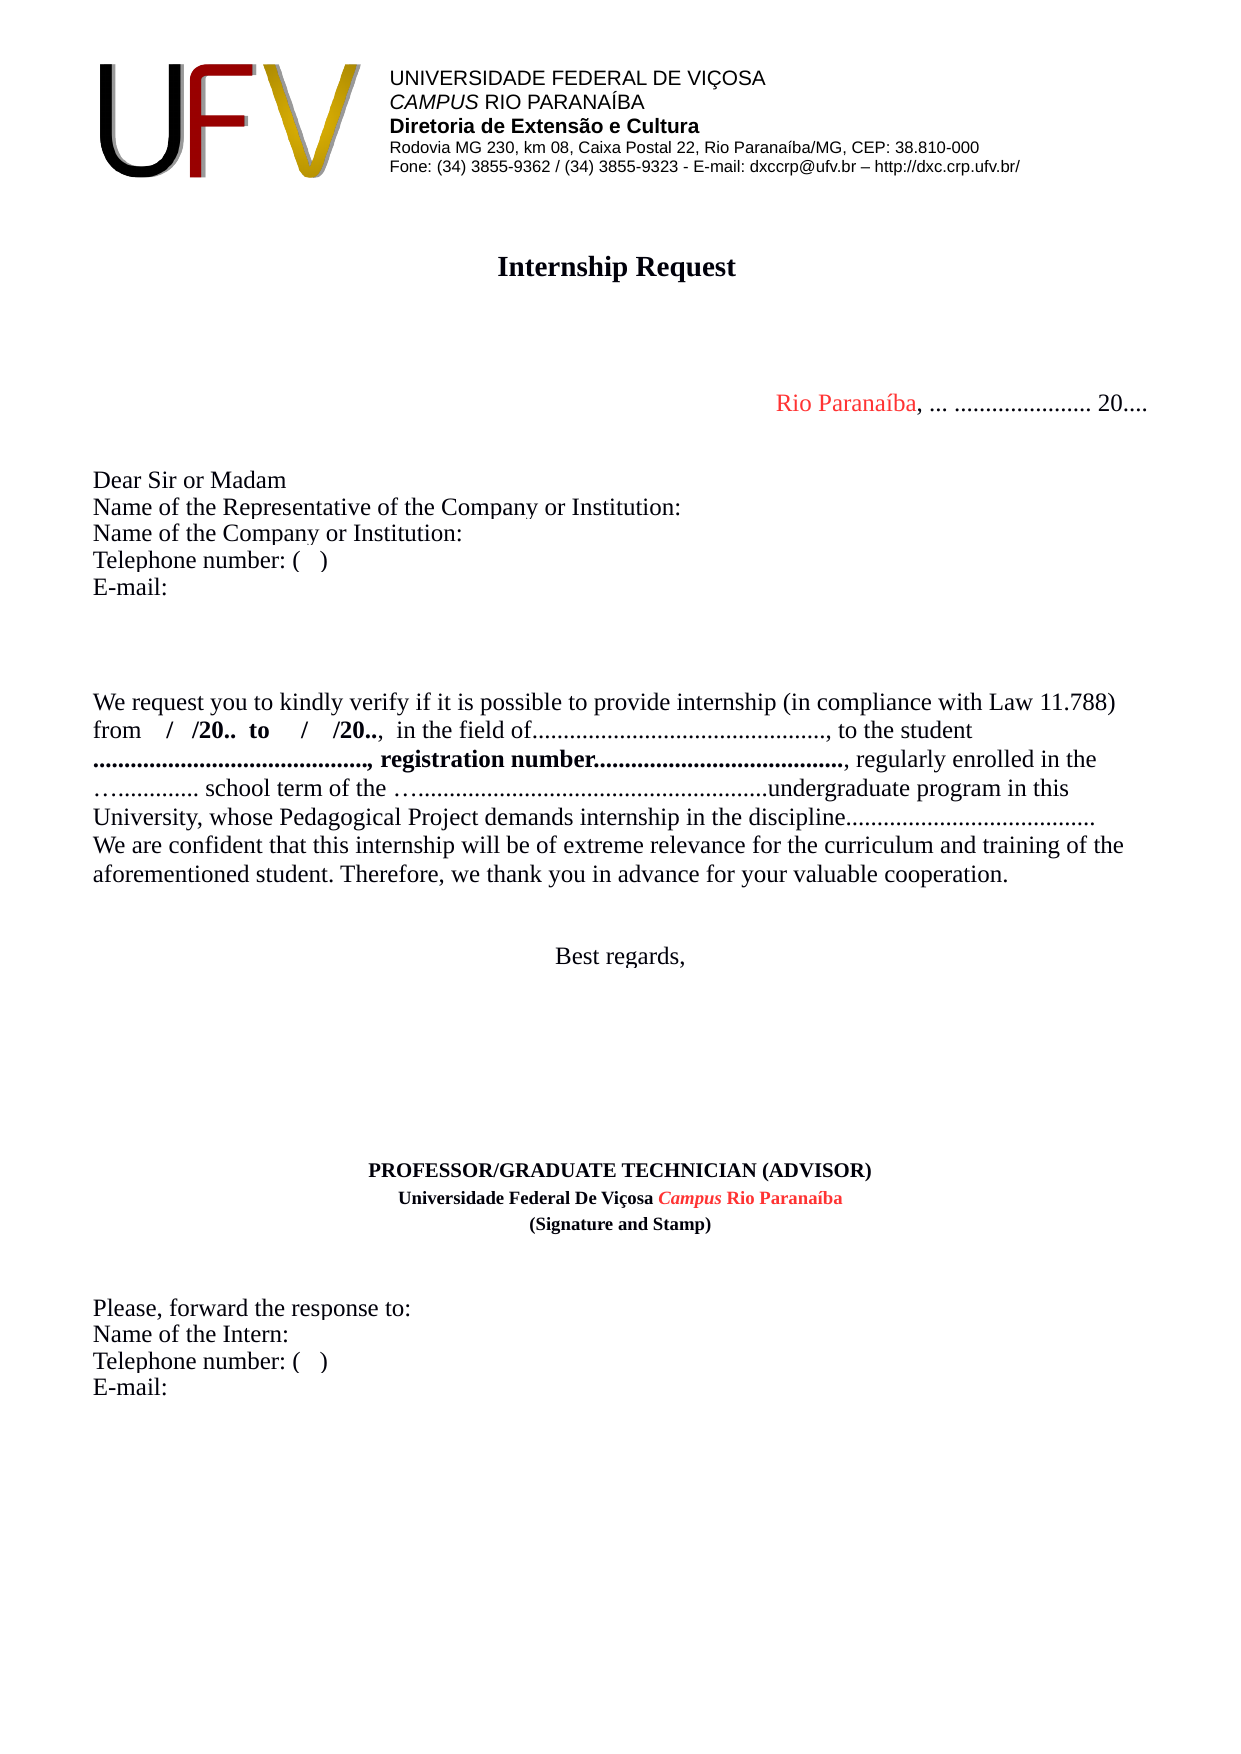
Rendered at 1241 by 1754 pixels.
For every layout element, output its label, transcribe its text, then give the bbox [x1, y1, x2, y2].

table_cell E-mail: [81, 1373, 1159, 1399]
table_cell Name of the Representative of the Company or Institution: [81, 492, 1159, 518]
table_header We request you to kindly verify if it is possible to provide internship (in compliance with Law 11.788) from / /20.. to / /20.., in the field of..............................................., to the student ............................................, registration number........................................, regularly enrolled in the …............. school term of the …........................................................undergraduate program in this University, whose Pedagogical Project demands internship in the discipline........................................ We are confident that this internship will be of extreme relevance for the curriculum and training of the aforementioned student. Therefore, we thank you in advance for your valuable cooperation. [81, 687, 1159, 888]
text Internship Request [75, 249, 1165, 283]
table_header Dear Sir or Madam [81, 465, 1159, 492]
table_header Best regards, [81, 941, 1159, 968]
table_cell Rio Paranaíba, ... ...................... 20.... [81, 389, 1159, 415]
picture [100, 64, 361, 178]
table_cell Name of the Company or Institution: [81, 519, 1159, 545]
table_cell Telephone number: ( ) [81, 1346, 1159, 1372]
table_header PROFESSOR/GRADUATE TECHNICIAN (ADVISOR) Universidade Federal De Viçosa Campus Rio Paranaíba (Signature and Stamp) [81, 1021, 1159, 1240]
table_cell Name of the Intern: [81, 1319, 1159, 1346]
table_cell E-mail: [81, 572, 1159, 598]
table_cell Telephone number: ( ) [81, 545, 1159, 572]
table_header L [81, 362, 1159, 388]
table_header Please, forward the response to: [81, 1293, 1159, 1319]
